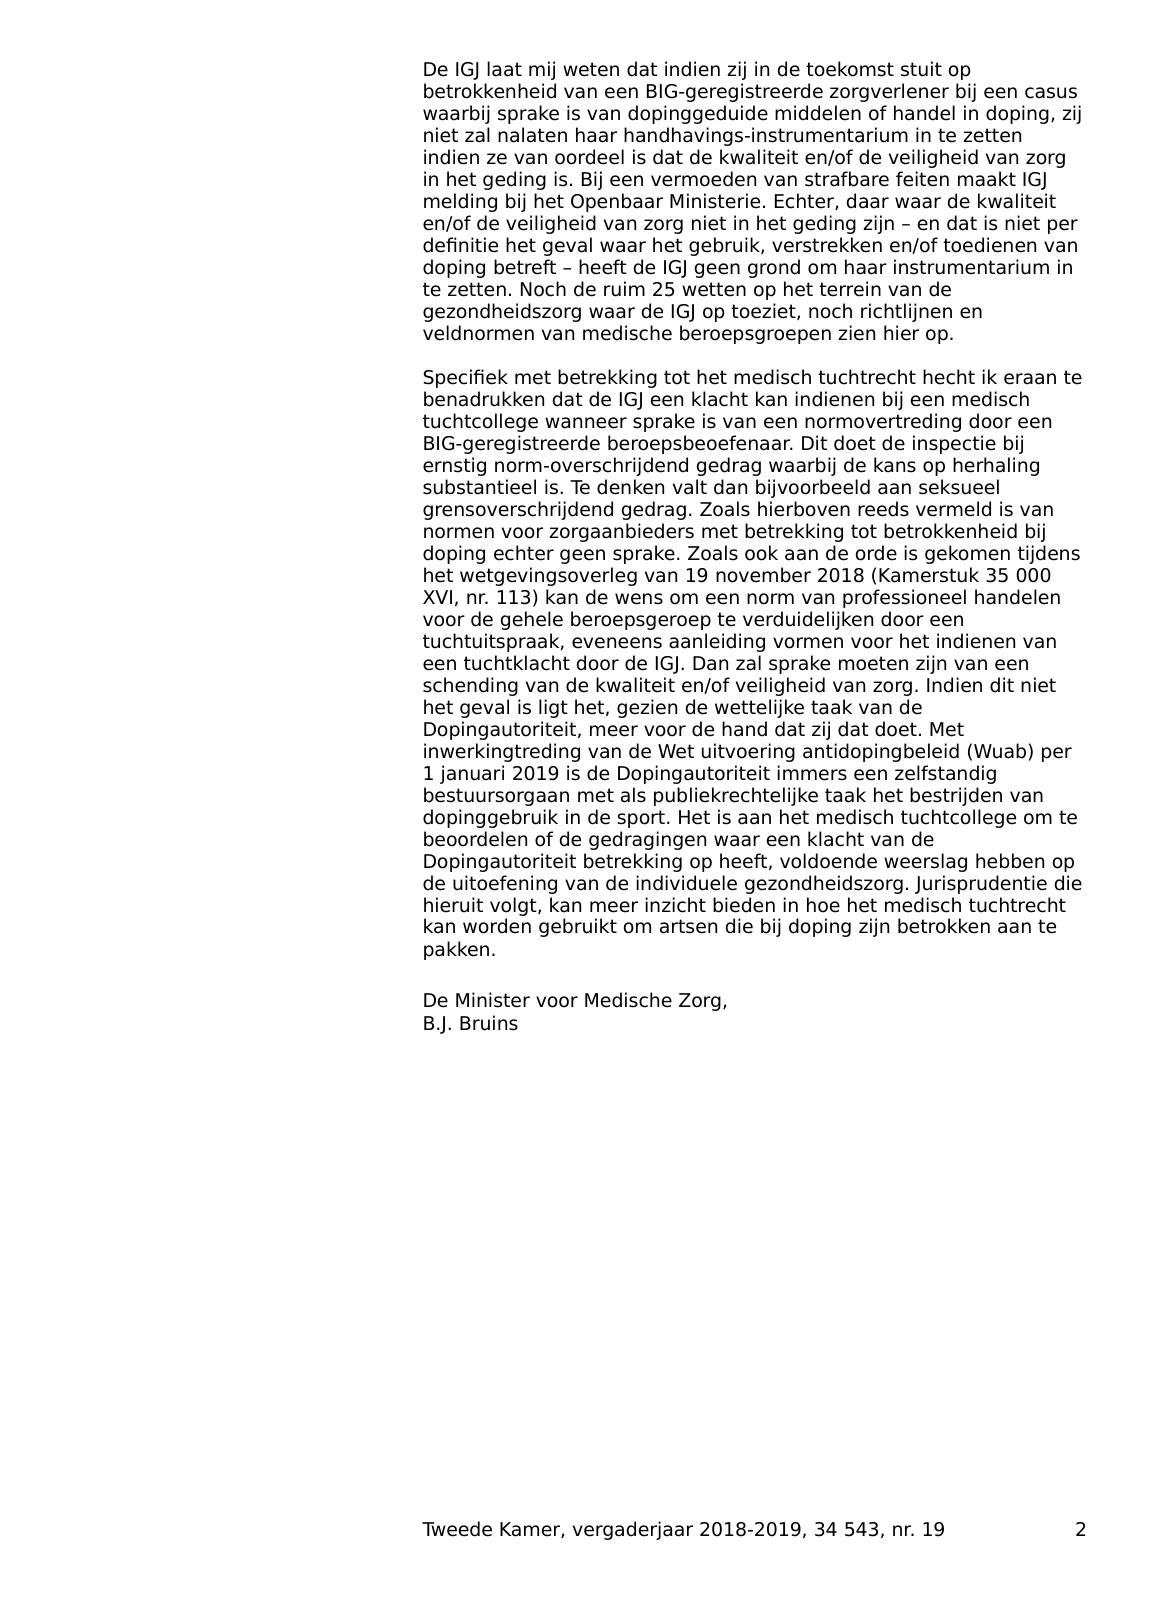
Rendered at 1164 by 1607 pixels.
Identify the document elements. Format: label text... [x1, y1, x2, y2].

text De IGJ laat mij weten dat indien zij in de toekomst stuit op betrokkenheid van een BIG-geregistreerde zorgverlener bij een casus waarbij sprake is van dopinggeduide middelen of handel in doping, zij niet zal nalaten haar handhavings-instrumentarium in te zetten indien ze van oordeel is dat de kwaliteit en/of de veiligheid van zorg in het geding is. Bij een vermoeden van strafbare feiten maakt IGJ melding bij het Openbaar Ministerie. Echter, daar waar de kwaliteit en/of de veiligheid van zorg niet in het geding zijn – en dat is niet per definitie het geval waar het gebruik, verstrekken en/of toedienen van doping betreft – heeft de IGJ geen grond om haar instrumentarium in te zetten. Noch de ruim 25 wetten op het terrein van de gezondheidszorg waar de IGJ op toeziet, noch richtlijnen en veldnormen van medische beroepsgroepen zien hier op. [422, 59, 1087, 345]
text De Minister voor Medische Zorg, B.J. Bruins [422, 990, 1087, 1034]
text Specifiek met betrekking tot het medisch tuchtrecht hecht ik eraan te benadrukken dat de IGJ een klacht kan indienen bij een medisch tuchtcollege wanneer sprake is van een normovertreding door een BIG-geregistreerde beroepsbeoefenaar. Dit doet de inspectie bij ernstig norm-overschrijdend gedrag waarbij de kans op herhaling substantieel is. Te denken valt dan bijvoorbeeld aan seksueel grensoverschrijdend gedrag. Zoals hierboven reeds vermeld is van normen voor zorgaanbieders met betrekking tot betrokkenheid bij doping echter geen sprake. Zoals ook aan de orde is gekomen tijdens het wetgevingsoverleg van 19 november 2018 (Kamerstuk 35 000 XVI, nr. 113) kan de wens om een norm van professioneel handelen voor de gehele beroepsgeroep te verduidelijken door een tuchtuitspraak, eveneens aanleiding vormen voor het indienen van een tuchtklacht door de IGJ. Dan zal sprake moeten zijn van een schending van de kwaliteit en/of veiligheid van zorg. Indien dit niet het geval is ligt het, gezien de wettelijke taak van de Dopingautoriteit, meer voor de hand dat zij dat doet. Met inwerkingtreding van de Wet uitvoering antidopingbeleid (Wuab) per 1 januari 2019 is de Dopingautoriteit immers een zelfstandig bestuursorgaan met als publiekrechtelijke taak het bestrijden van dopinggebruik in de sport. Het is aan het medisch tuchtcollege om te beoordelen of de gedragingen waar een klacht van de Dopingautoriteit betrekking op heeft, voldoende weerslag hebben op de uitoefening van de individuele gezondheidszorg. Jurisprudentie die hieruit volgt, kan meer inzicht bieden in hoe het medisch tuchtrecht kan worden gebruikt om artsen die bij doping zijn betrokken aan te pakken. [422, 367, 1087, 960]
